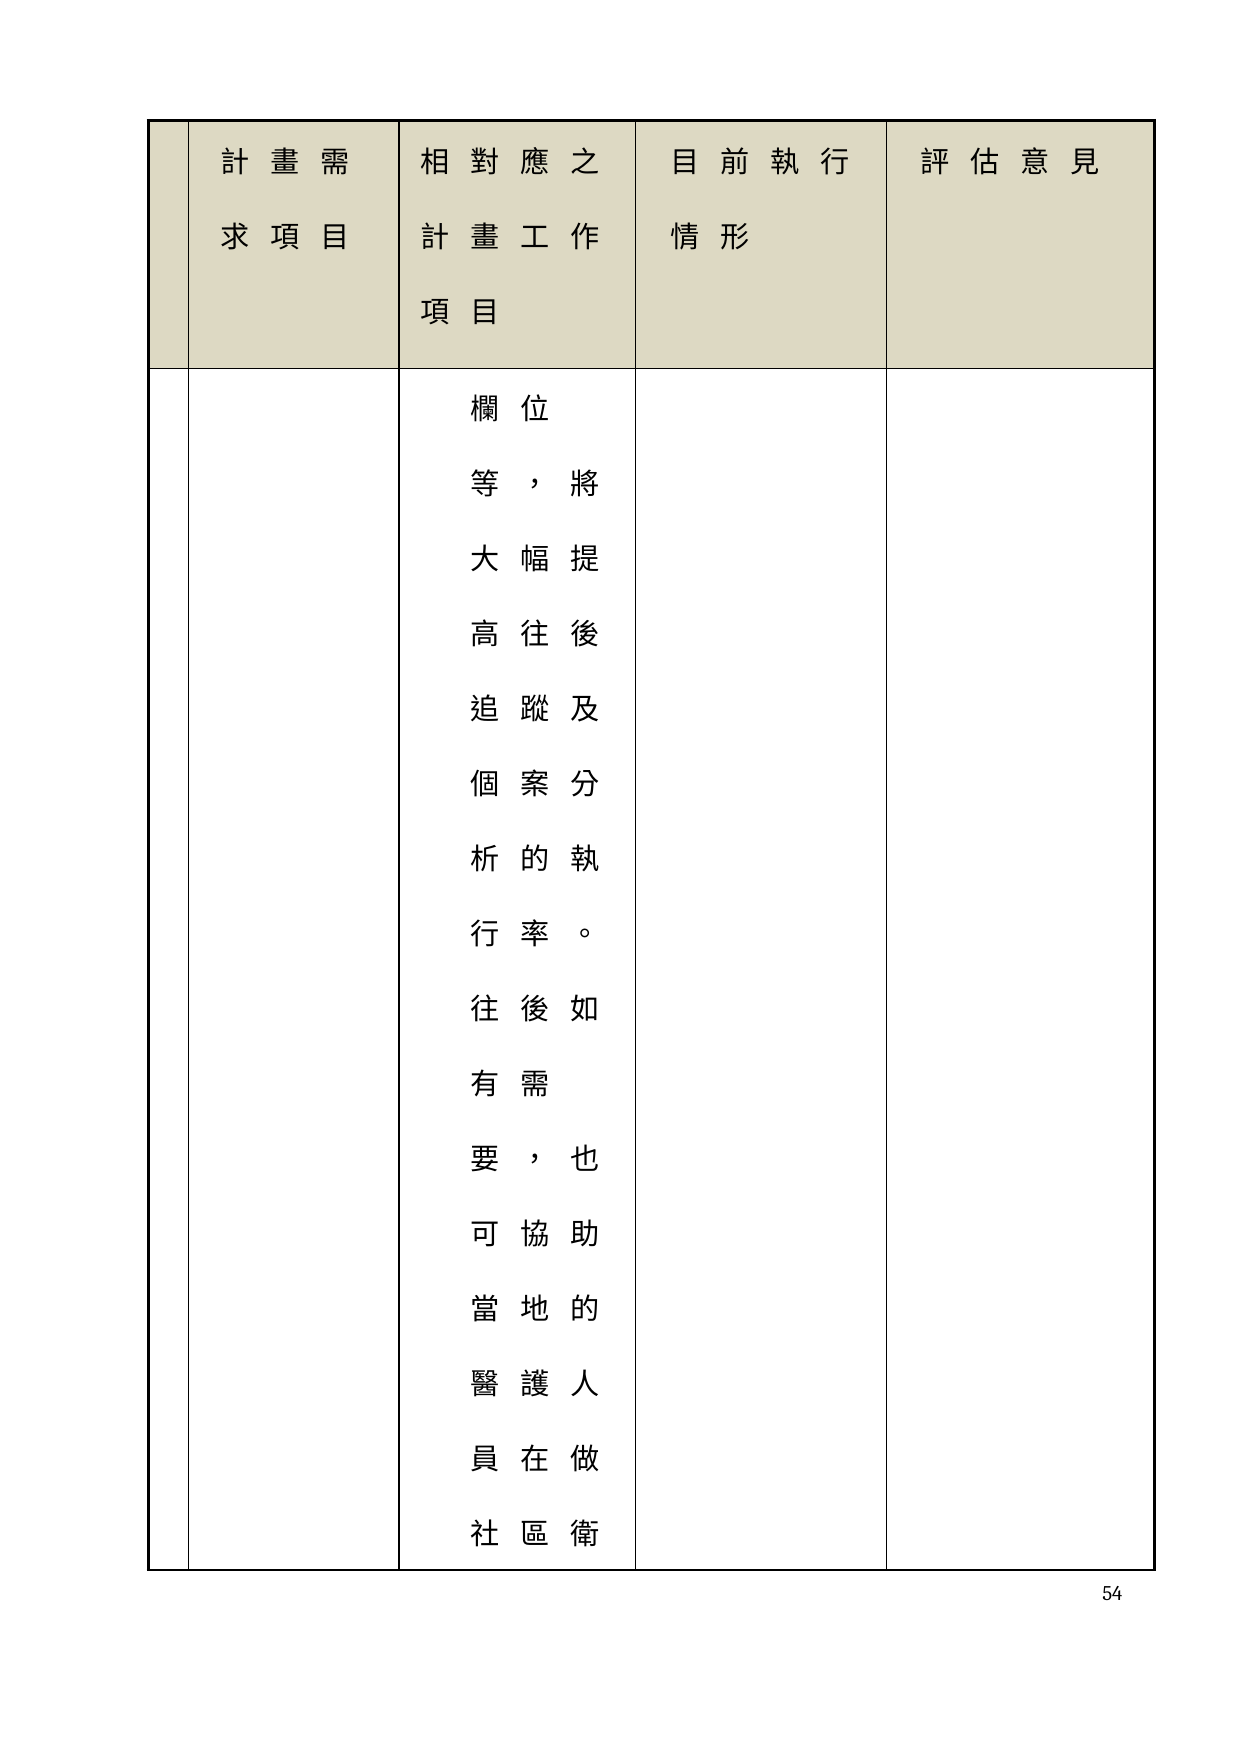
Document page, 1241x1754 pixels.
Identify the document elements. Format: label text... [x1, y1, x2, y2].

table_header 相對應之計畫工作項目 [400, 122, 635, 368]
table_header 目前執行情形 [636, 122, 886, 368]
table_header 計畫需求項目 [189, 122, 398, 368]
table_cell 計畫執行是否符合預期： □是 □否 其他意見：5月份及6月份社區糖尿病篩檢完成前後測驗數為67人次，故與馬久羅醫院NCD主任 Lusianna討論，將於9月開始進行固定每週1次。 [887, 369, 1153, 1569]
table_cell [189, 369, 398, 1569]
table_header [150, 122, 188, 368]
table_cell [636, 369, 886, 1569]
table_cell 個案資訊平台建置 預定時程：104年7月至11月。 實施內容：雙和醫院已於103年建置初步的糖尿病篩檢追蹤之客製化簡易界面，將篩檢結果進行輸入並可提供未來追蹤結果及進行分析。104年度預計將個案資訊平台加入其他功能，如查詢欄位等，將大幅提高往後追蹤及個案分析的執行率。往後如有需要，也可協助當地的醫護人員在做社區衛教或調查時，運用此平台追蹤或統計資料。 [400, 369, 635, 1569]
table_header 評估意見 [887, 122, 1153, 368]
table_cell [150, 369, 188, 1569]
